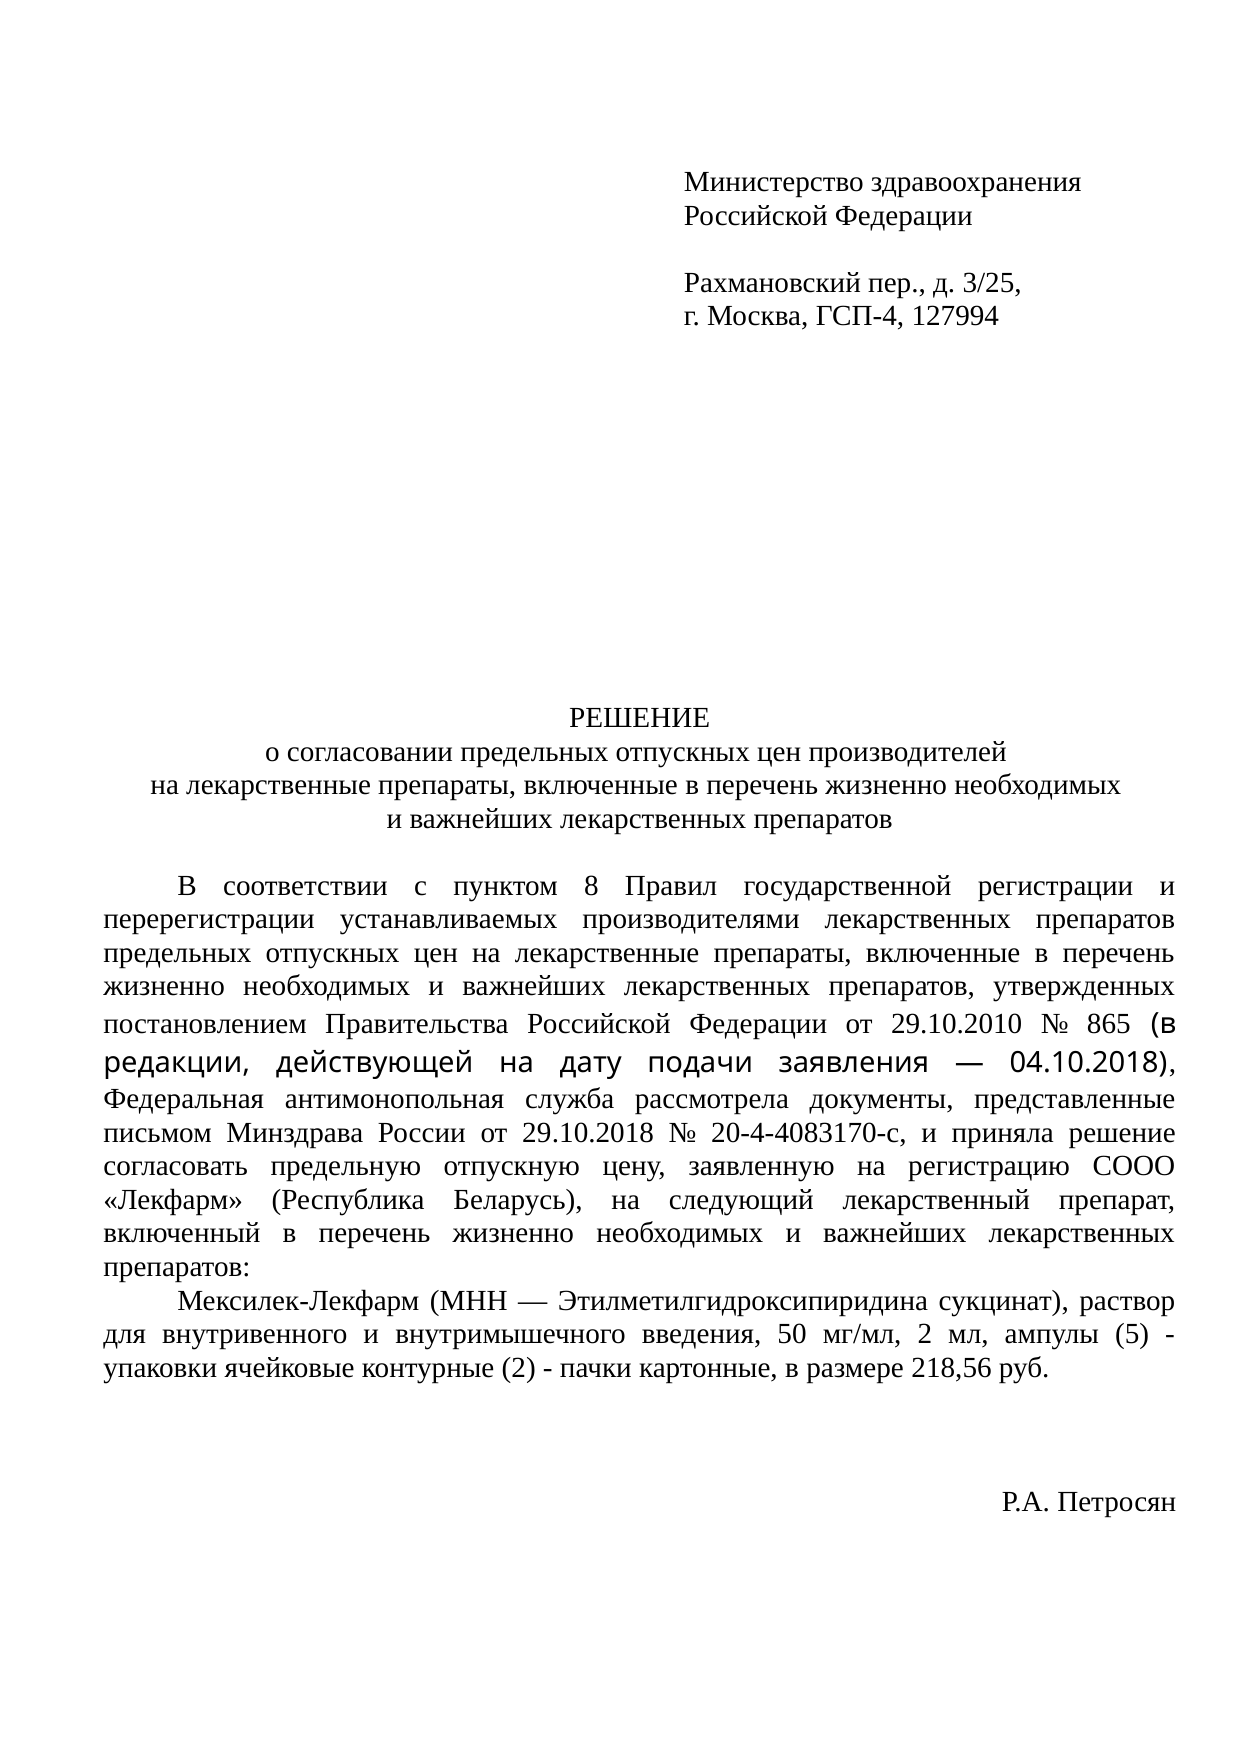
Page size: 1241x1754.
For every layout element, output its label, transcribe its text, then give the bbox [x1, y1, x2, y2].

text РЕШЕНИЕ [103, 700, 1176, 734]
text г. Москва, ГСП-4, 127994 [684, 298, 1176, 332]
text на лекарственные препараты, включенные в перечень жизненно необходимых [103, 767, 1176, 801]
text Министерство здравоохранения [684, 164, 1176, 198]
text Российской Федерации [684, 198, 1176, 231]
text и важнейших лекарственных препаратов [103, 801, 1176, 834]
text Р.А. Петросян [103, 1484, 1176, 1517]
text Мексилек-Лекфарм (МНН — Этилметилгидроксипиридина сукцинат), раствор для внутривенного и внутримышечного введения, 50 мг/мл, 2 мл, ампулы (5) - упаковки ячейковые контурные (2) - пачки картонные, в размере 218,56 руб. [103, 1283, 1176, 1383]
text о согласовании предельных отпускных цен производителей [103, 734, 1176, 767]
text Рахмановский пер., д. 3/25, [684, 265, 1176, 298]
text В соответствии с пунктом 8 Правил государственной регистрации и перерегистрации устанавливаемых производителями лекарственных препаратов предельных отпускных цен на лекарственные препараты, включенные в перечень жизненно необходимых и важнейших лекарственных препаратов, утвержденных постановлением Правительства Российской Федерации от 29.10.2010 № 865 (в редакции, действующей на дату подачи заявления — 04.10.2018), Федеральная антимонопольная служба рассмотрела документы, представленные письмом Минздрава России от 29.10.2018 № 20-4-4083170-с, и приняла решение согласовать предельную отпускную цену, заявленную на регистрацию СООО «Лекфарм» (Республика Беларусь), на следующий лекарственный препарат, включенный в перечень жизненно необходимых и важнейших лекарственных препаратов: [103, 868, 1176, 1283]
